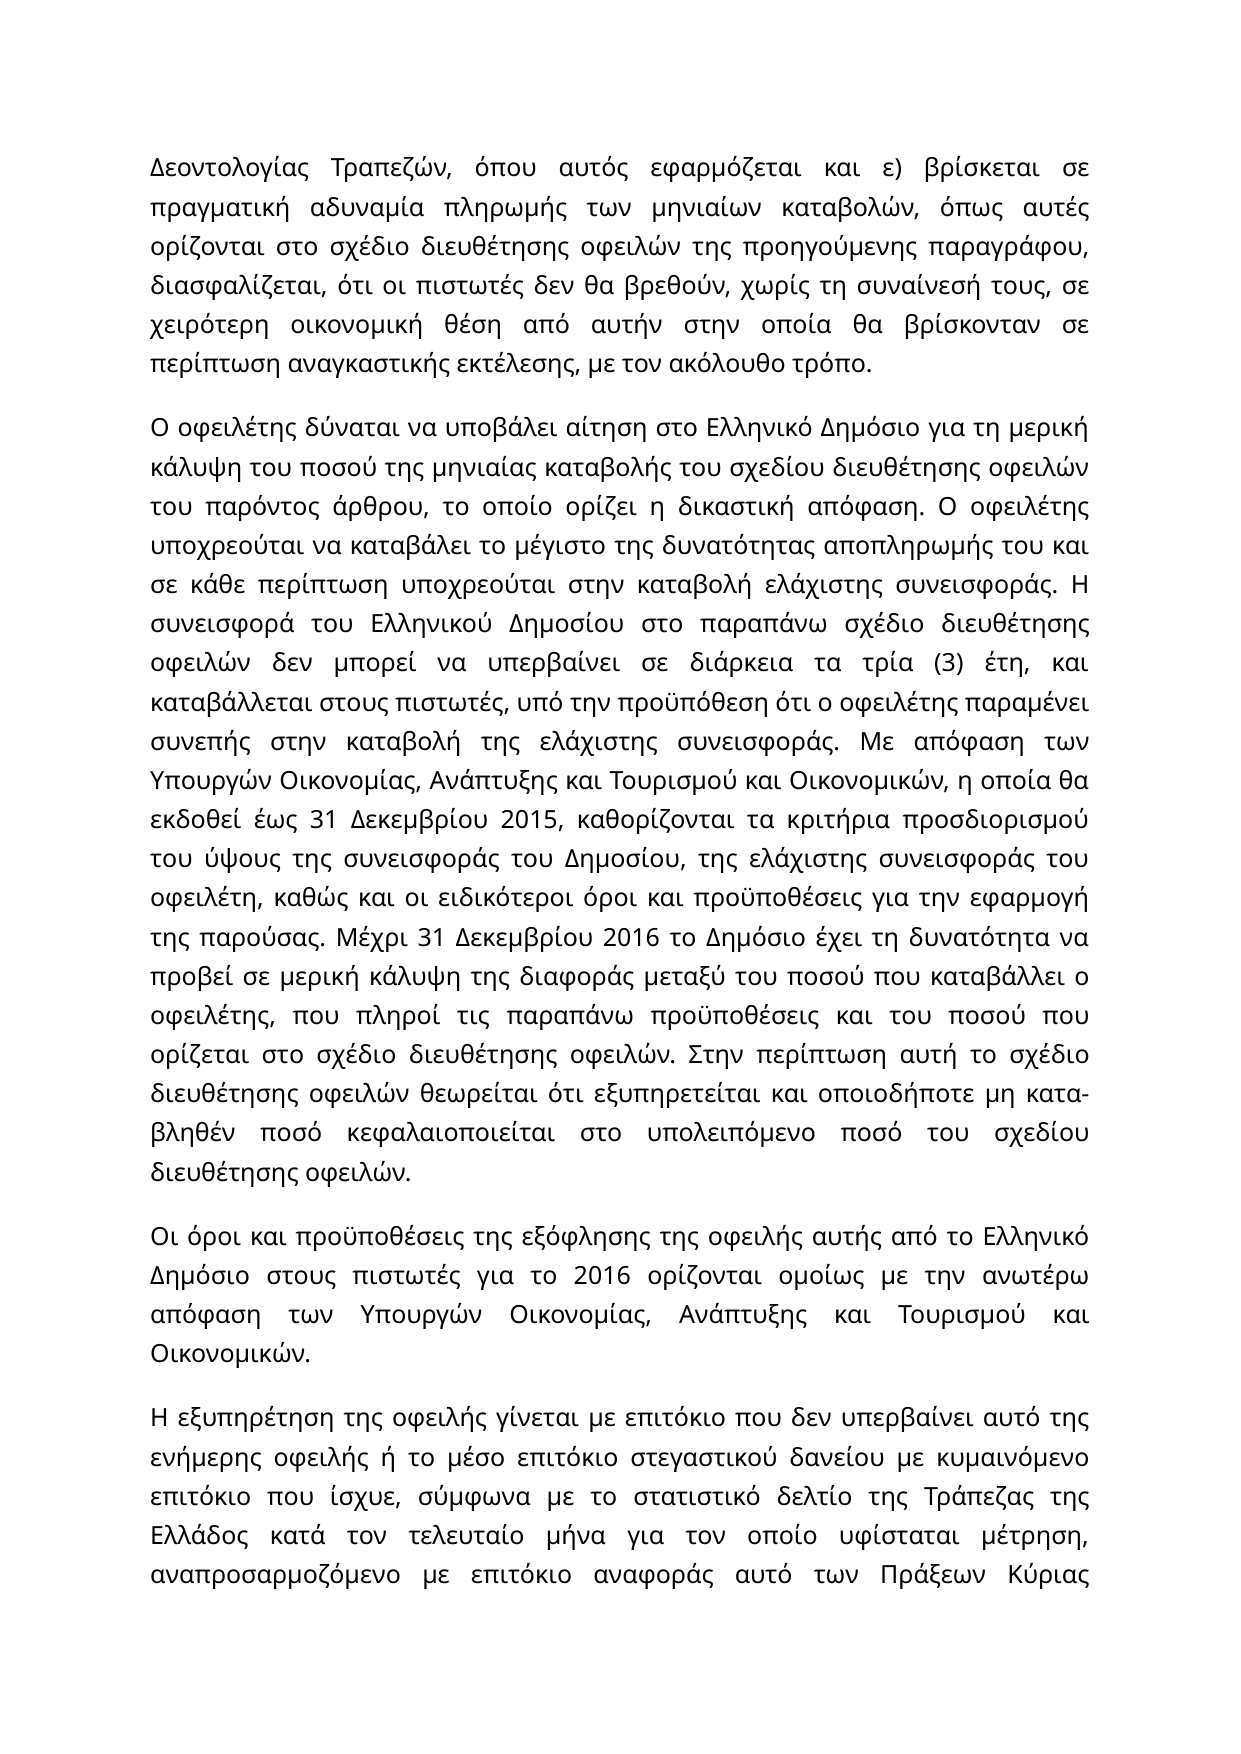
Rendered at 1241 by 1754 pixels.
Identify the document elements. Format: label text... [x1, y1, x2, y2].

text Οι όροι και προϋποθέσεις της εξόφλησης της οφειλής αυτής από το Ελληνικό Δημόσιο στους πιστωτές για το 2016 ορίζονται ομοίως με την ανωτέρω απόφαση των Υπουργών Οικονομίας, Ανάπτυξης και Τουρισμού και Οικονομικών. [150, 1218, 1090, 1370]
text Δεοντολογίας Τραπεζών, όπου αυτός εφαρμόζεται και ε) βρίσκεται σε πραγματική αδυναμία πληρωμής των μηνιαίων καταβολών, όπως αυτές ορίζονται στο σχέδιο διευθέτησης οφειλών της προηγούμενης παραγράφου, διασφαλίζεται, ότι οι πιστωτές δεν θα βρεθούν, χωρίς τη συναίνεσή τους, σε χειρότερη οικονομική θέση από αυτήν στην οποία θα βρίσκονταν σε περίπτωση αναγκαστικής εκτέλεσης, με τον ακόλουθο τρόπο. [150, 150, 1090, 380]
text Ο οφειλέτης δύναται να υποβάλει αίτηση στο Ελληνικό Δημόσιο για τη μερική κάλυψη του ποσού της μηνιαίας καταβολής του σχεδίου διευθέτησης οφειλών του παρόντος άρθρου, το οποίο ορίζει η δικαστική απόφαση. Ο οφειλέτης υποχρεούται να καταβάλει το μέγιστο της δυνατότητας αποπληρωμής του και σε κάθε περίπτωση υποχρεούται στην καταβολή ελάχιστης συνεισφοράς. Η συνεισφορά του Ελληνικού Δημοσίου στο παραπάνω σχέδιο διευθέτησης οφειλών δεν μπορεί να υπερβαίνει σε διάρκεια τα τρία (3) έτη, και καταβάλλεται στους πιστωτές, υπό την προϋπόθεση ότι ο οφειλέτης παραμένει συνεπής στην καταβολή της ελάχιστης συνεισφοράς. Με απόφαση των Υπουργών Οικονομίας, Ανάπτυξης και Τουρισμού και Οικονομικών, η οποία θα εκδοθεί έως 31 Δεκεμβρίου 2015, καθορίζονται τα κριτήρια προσδιορισμού του ύψους της συνεισφοράς του Δημοσίου, της ελάχιστης συνεισφοράς του οφειλέτη, καθώς και οι ειδικότεροι όροι και προϋποθέσεις για την εφαρμογή της παρούσας. Μέχρι 31 Δεκεμβρίου 2016 το Δημόσιο έχει τη δυνατότητα να προβεί σε μερική κάλυψη της διαφοράς μεταξύ του ποσού που καταβάλλει ο οφειλέτης, που πληροί τις παραπάνω προϋποθέσεις και του ποσού που ορίζεται στο σχέδιο διευθέτησης οφειλών. Στην περίπτωση αυτή το σχέδιο διευθέτησης οφειλών θεωρείται ότι εξυπηρετείται και οποιοδήποτε μη κατα- βληθέν ποσό κεφαλαιοποιείται στο υπολειπόμενο ποσό του σχεδίου διευθέτησης οφειλών. [150, 410, 1090, 1188]
text Η εξυπηρέτηση της οφειλής γίνεται με επιτόκιο που δεν υπερβαίνει αυτό της ενήμερης οφειλής ή το μέσο επιτόκιο στεγαστικού δανείου με κυμαινόμενο επιτόκιο που ίσχυε, σύμφωνα με το στατιστικό δελτίο της Τράπεζας της Ελλάδος κατά τον τελευταίο μήνα για τον οποίο υφίσταται μέτρηση, αναπροσαρμοζόμενο με επιτόκιο αναφοράς αυτό των Πράξεων Κύριας [150, 1400, 1090, 1591]
